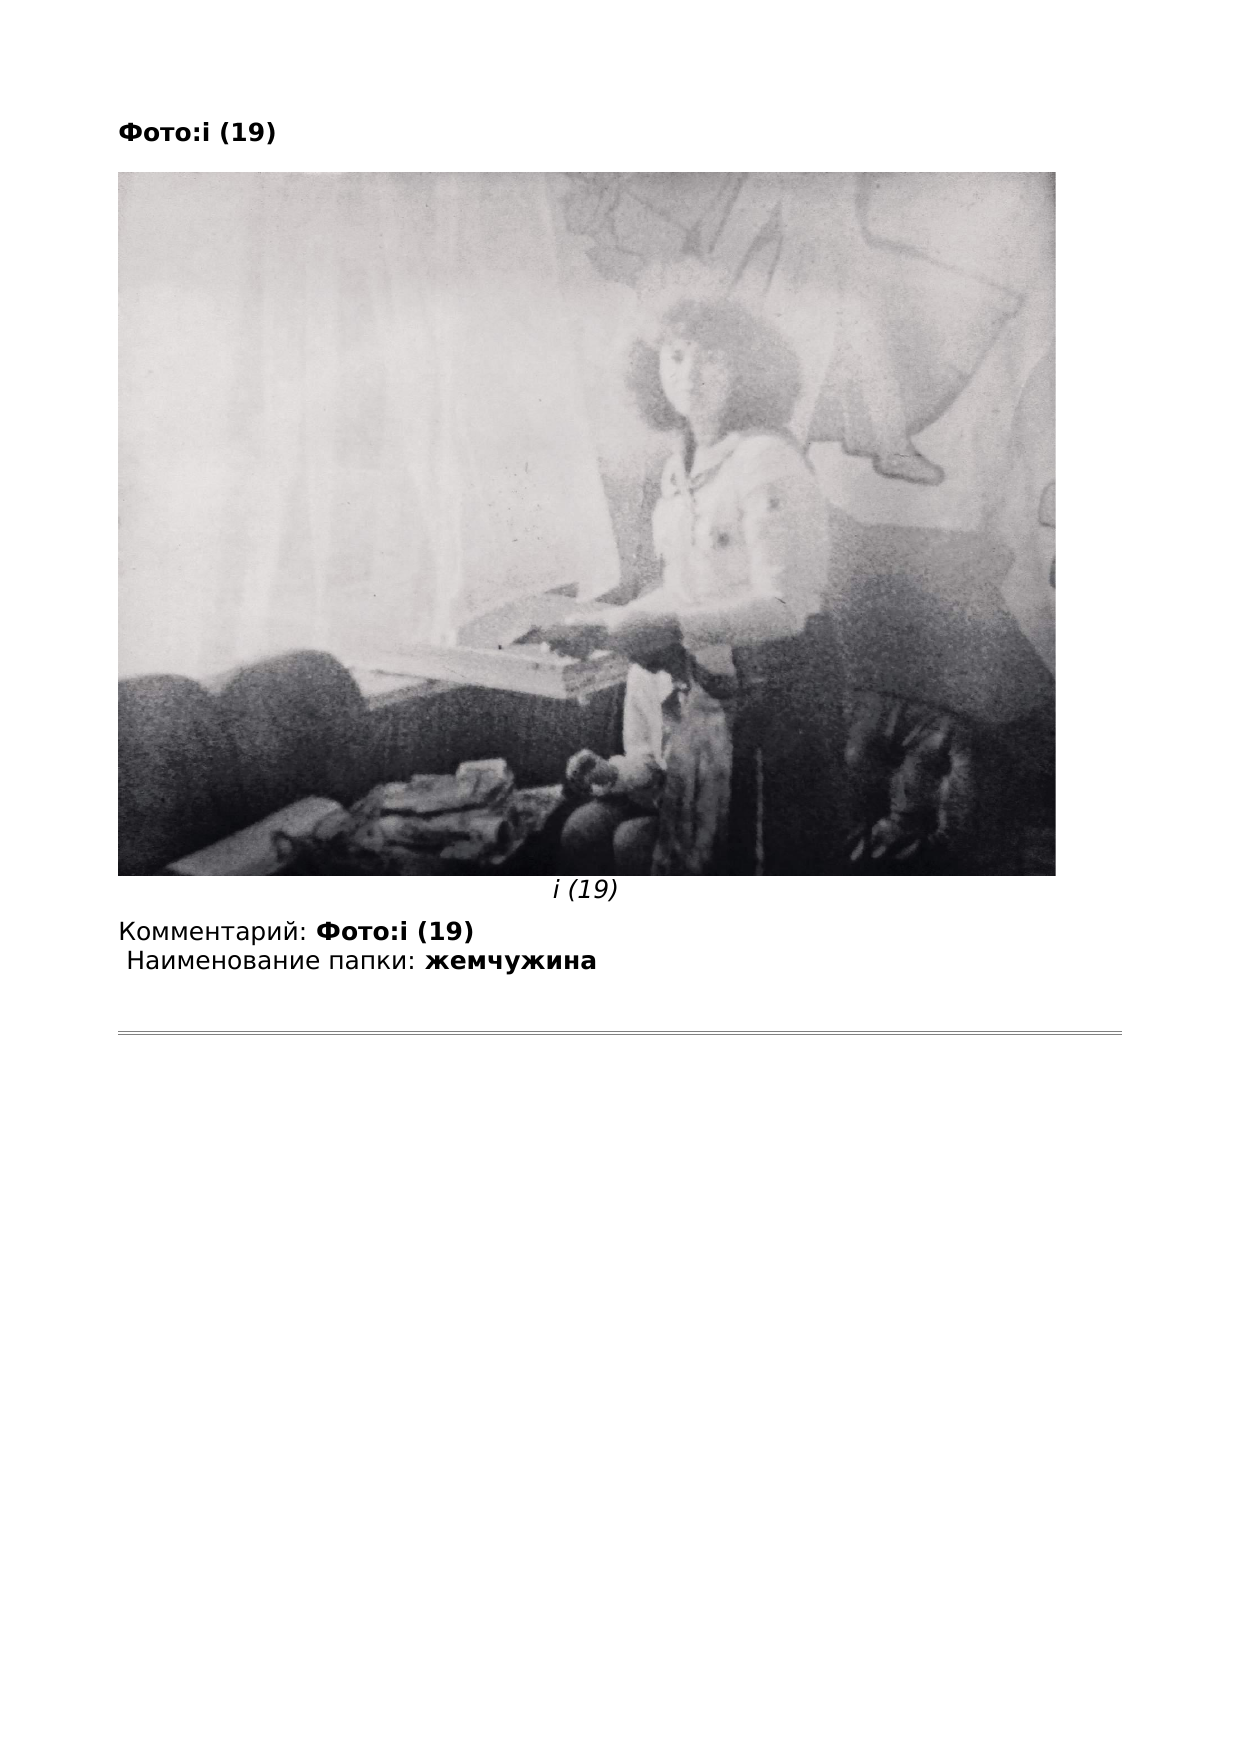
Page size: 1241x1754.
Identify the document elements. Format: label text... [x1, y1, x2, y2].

subtitle Фото:i (19) [118, 118, 1122, 147]
text i (19) [118, 876, 1056, 904]
picture [118, 172, 1056, 876]
text Комментарий: Фото:i (19) Наименование папки: жемчужина [118, 917, 1122, 1004]
